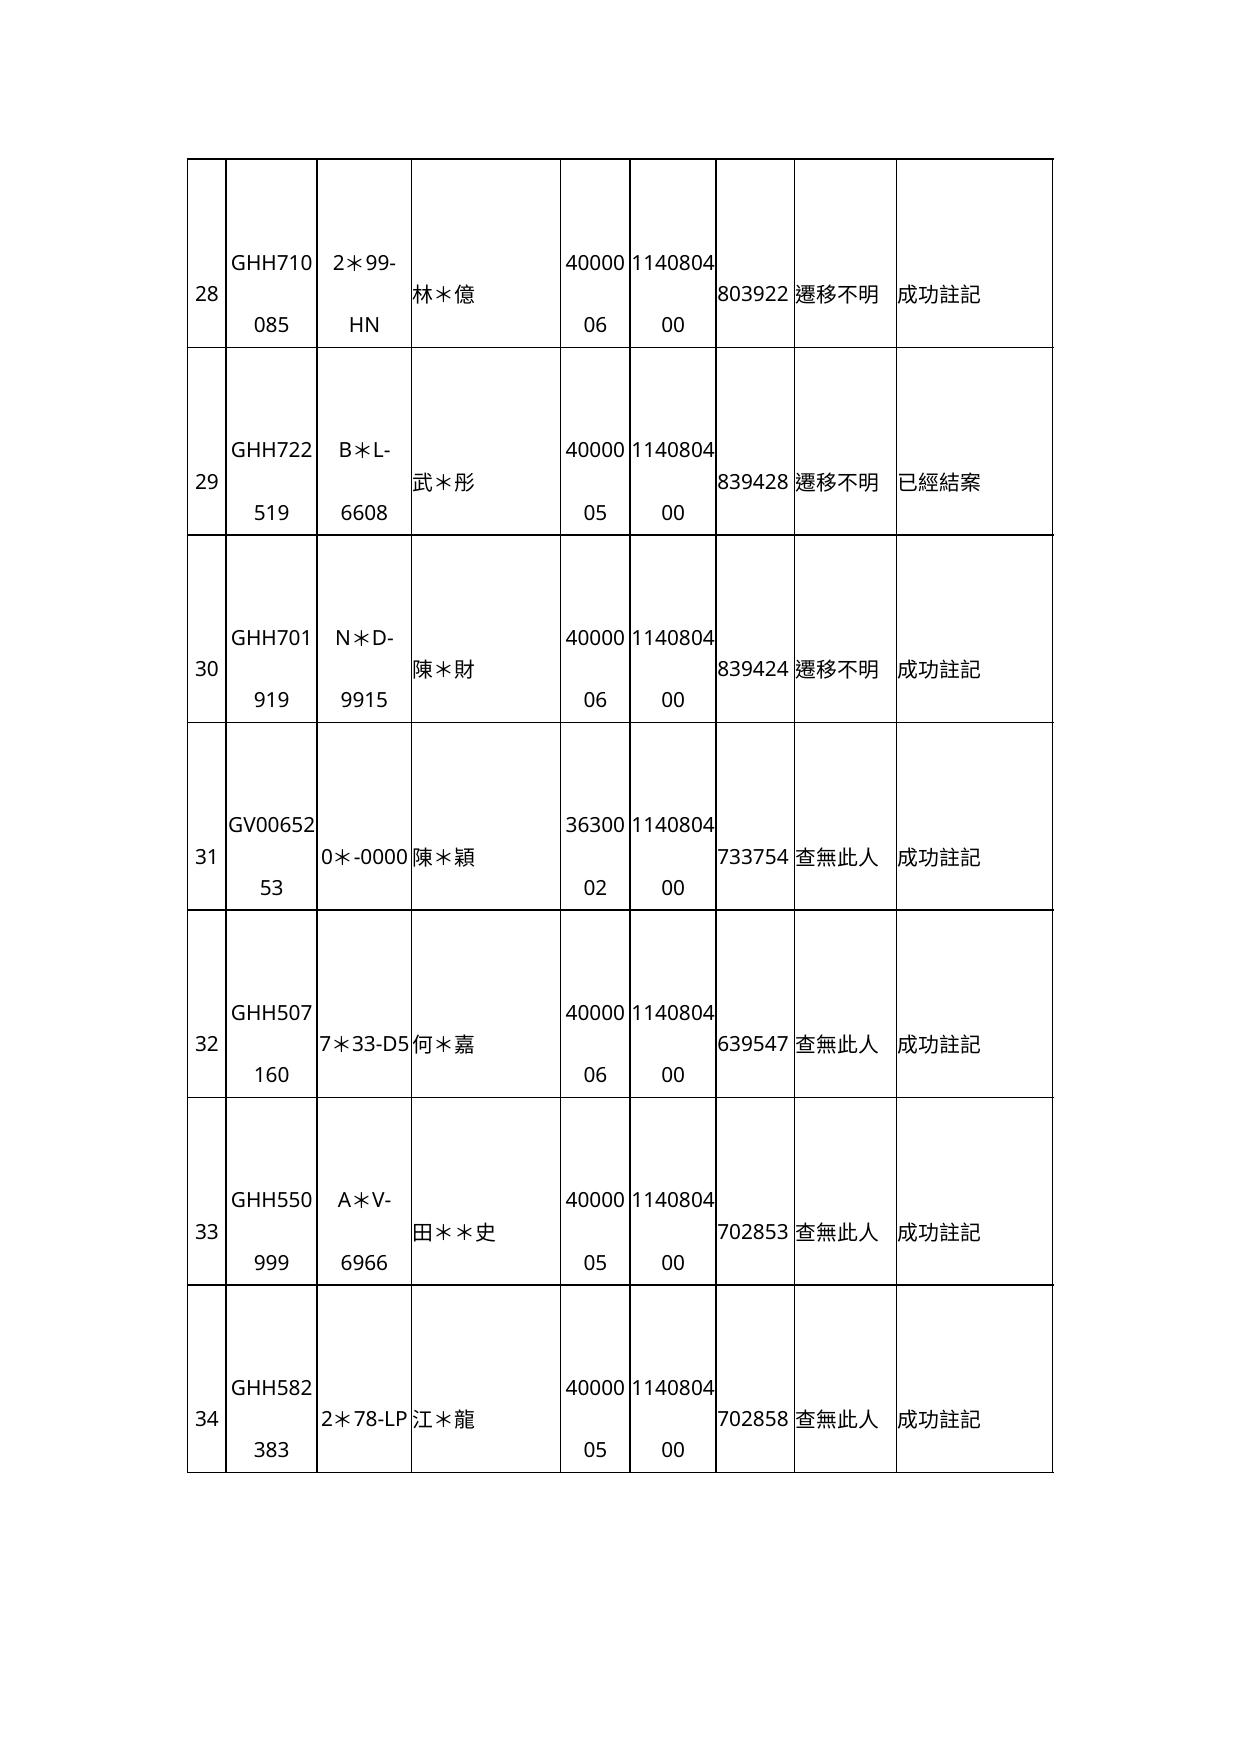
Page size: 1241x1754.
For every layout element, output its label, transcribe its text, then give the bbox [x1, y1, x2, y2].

table_cell 查無此人 [795, 911, 896, 1097]
table_cell 114080400 [631, 536, 715, 722]
table_cell N＊D-9915 [318, 536, 411, 722]
table_cell 成功註記 [897, 1098, 1052, 1284]
table_cell 陳＊穎 [412, 723, 560, 909]
table_cell 33 [188, 1098, 225, 1284]
table_cell 733754 [717, 723, 794, 909]
table_cell 0＊-0000 [318, 723, 411, 909]
table_cell 34 [188, 1286, 225, 1472]
table_cell 陳＊財 [412, 536, 560, 722]
table_cell 114080400 [631, 723, 715, 909]
table_cell 639547 [717, 911, 794, 1097]
table_cell B＊L-6608 [318, 348, 411, 534]
table_cell 4000005 [561, 348, 629, 534]
table_cell GHH550999 [227, 1098, 316, 1284]
table_cell 田＊＊史 [412, 1098, 560, 1284]
table_cell 武＊彤 [412, 348, 560, 534]
table_cell 839428 [717, 348, 794, 534]
table_cell 32 [188, 911, 225, 1097]
table_cell 江＊龍 [412, 1286, 560, 1472]
table_cell 803922 [717, 160, 794, 347]
table_cell 839424 [717, 536, 794, 722]
table_cell 成功註記 [897, 723, 1052, 909]
table_cell GV0065253 [227, 723, 316, 909]
table_cell 4000006 [561, 160, 629, 347]
table_cell 114080400 [631, 1286, 715, 1472]
table_cell GHH710085 [227, 160, 316, 347]
table_cell 查無此人 [795, 723, 896, 909]
table_cell 查無此人 [795, 1098, 896, 1284]
table_cell 4000006 [561, 536, 629, 722]
table_cell 4000006 [561, 911, 629, 1097]
table_cell 2＊78-LP [318, 1286, 411, 1472]
table_cell 28 [188, 160, 225, 347]
table_cell 成功註記 [897, 536, 1052, 722]
table_cell 702858 [717, 1286, 794, 1472]
table_cell 3630002 [561, 723, 629, 909]
table_cell 已經結案 [897, 348, 1052, 534]
table_cell 4000005 [561, 1286, 629, 1472]
table_cell 114080400 [631, 1098, 715, 1284]
table_cell 114080400 [631, 160, 715, 347]
table_cell 4000005 [561, 1098, 629, 1284]
table_cell 成功註記 [897, 160, 1052, 347]
table_cell 30 [188, 536, 225, 722]
table_cell GHH582383 [227, 1286, 316, 1472]
table_cell 查無此人 [795, 1286, 896, 1472]
table_cell GHH722519 [227, 348, 316, 534]
table_cell 7＊33-D5 [318, 911, 411, 1097]
table_cell 114080400 [631, 348, 715, 534]
table_cell 114080400 [631, 911, 715, 1097]
table_cell 成功註記 [897, 911, 1052, 1097]
table_cell A＊V-6966 [318, 1098, 411, 1284]
table_cell 2＊99-HN [318, 160, 411, 347]
table_cell 702853 [717, 1098, 794, 1284]
table_cell 成功註記 [897, 1286, 1052, 1472]
table_cell 遷移不明 [795, 348, 896, 534]
table_cell GHH701919 [227, 536, 316, 722]
table_cell GHH507160 [227, 911, 316, 1097]
table_cell 何＊嘉 [412, 911, 560, 1097]
table_cell 31 [188, 723, 225, 909]
table_cell 遷移不明 [795, 536, 896, 722]
table_cell 林＊億 [412, 160, 560, 347]
table_cell 29 [188, 348, 225, 534]
table_cell 遷移不明 [795, 160, 896, 347]
